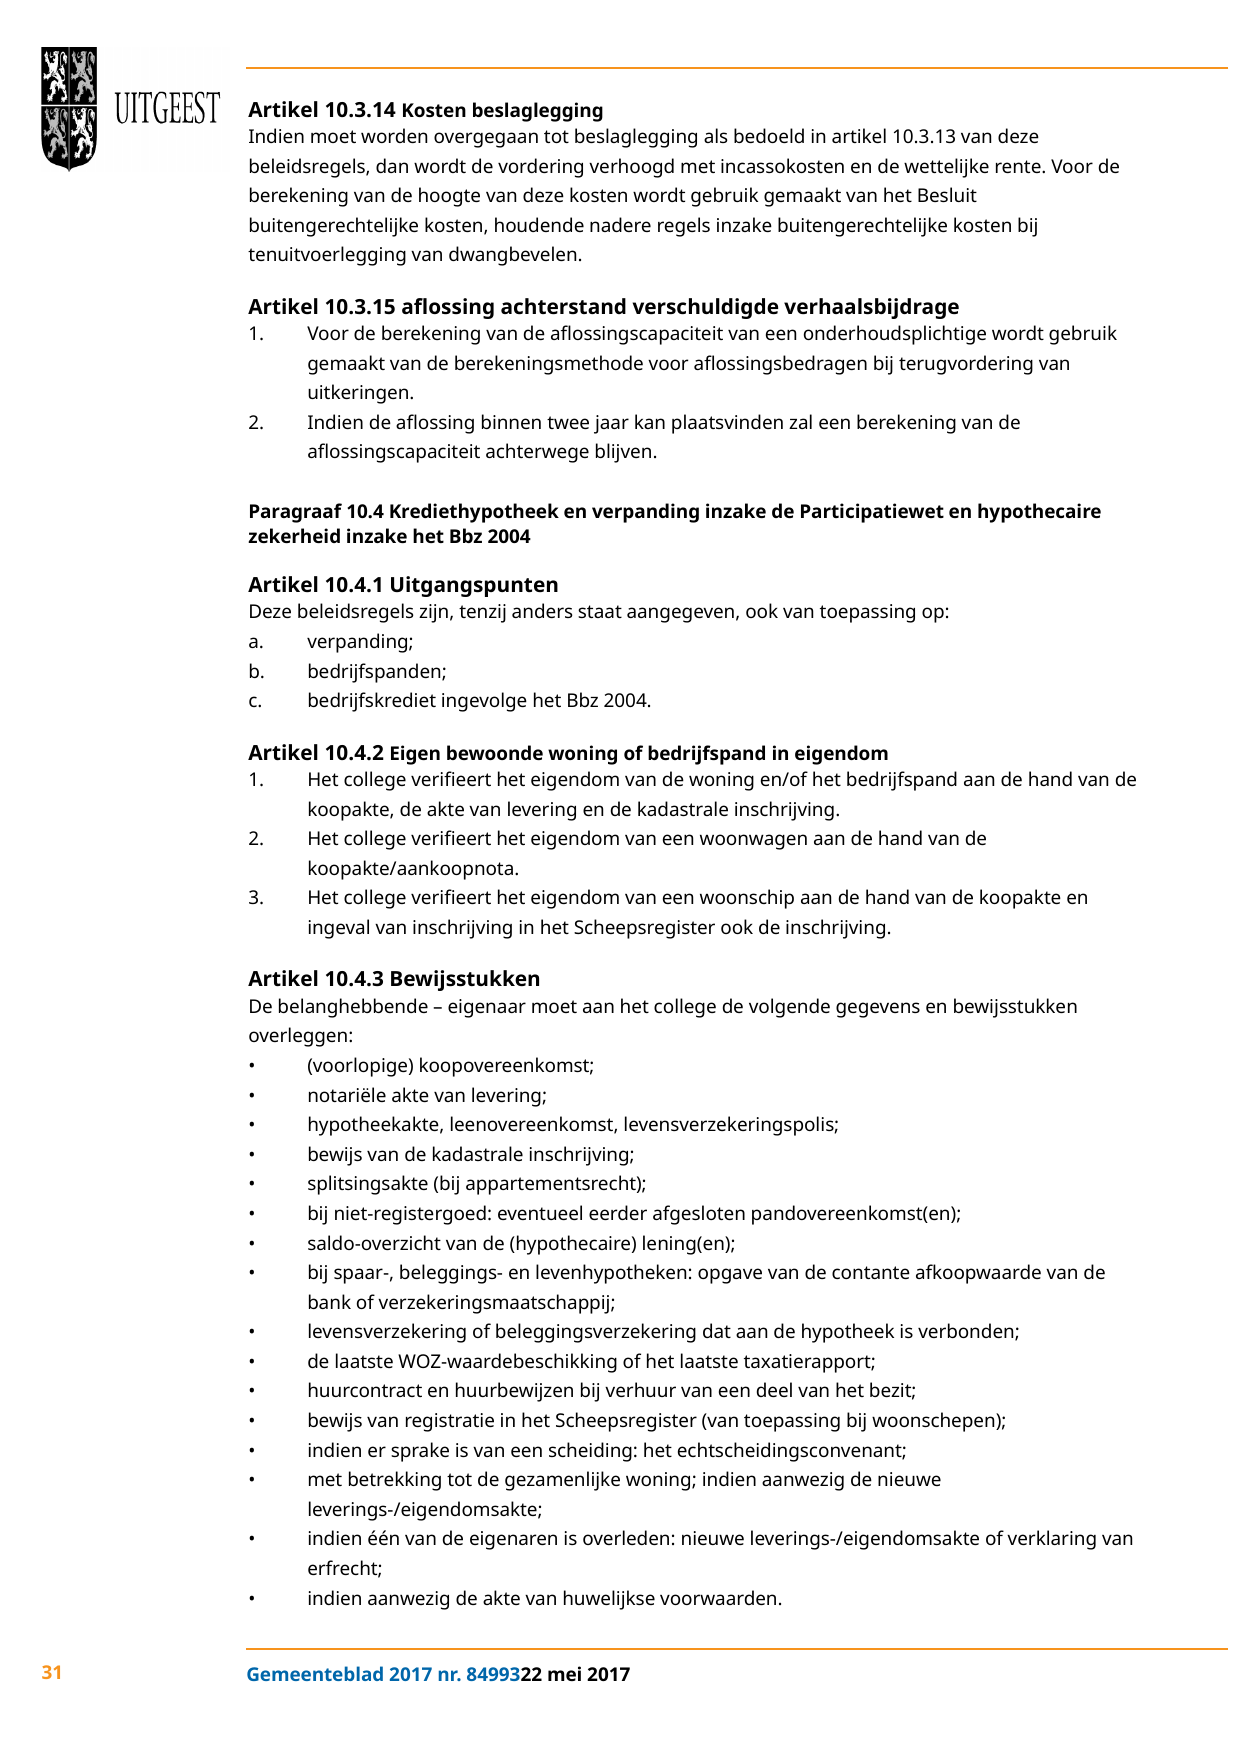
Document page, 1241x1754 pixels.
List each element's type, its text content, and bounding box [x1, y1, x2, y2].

text Indien moet worden overgegaan tot beslaglegging als bedoeld in artikel 10.3.13 van deze beleidsregels, dan wordt de vordering verhoogd met incassokosten en de wettelijke rente. Voor de berekening van de hoogte van deze kosten wordt gebruik gemaakt van het Besluit buitengerechtelijke kosten, houdende nadere regels inzake buitengerechtelijke kosten bij tenuitvoerlegging van dwangbevelen. [248, 123, 1152, 267]
list bij spaar-, beleggings- en levenhypotheken: opgave van de contante afkoopwaarde van de bank of verzekeringsmaatschappij; [248, 1259, 1152, 1314]
list indien aanwezig de akte van huwelijkse voorwaarden. [248, 1585, 1152, 1610]
list indien er sprake is van een scheiding: het echtscheidingsconvenant; [248, 1437, 1152, 1462]
list notariële akte van levering; [248, 1082, 1152, 1107]
list Het college verifieert het eigendom van een woonschip aan de hand van de koopakte en ingeval van inschrijving in het Scheepsregister ook de inschrijving. [248, 884, 1152, 940]
text Artikel 10.3.15 aflossing achterstand verschuldigde verhaalsbijdrage [248, 292, 1152, 320]
list (voorlopige) koopovereenkomst; [248, 1052, 1152, 1078]
list bedrijfspanden; [248, 658, 1152, 683]
list Voor de berekening van de aflossingscapaciteit van een onderhoudsplichtige wordt gebruik gemaakt van de berekeningsmethode voor aflossingsbedragen bij terugvordering van uitkeringen. [248, 320, 1152, 405]
text Artikel 10.4.1 Uitgangspunten [248, 570, 1152, 599]
list bewijs van registratie in het Scheepsregister (van toepassing bij woonschepen); [248, 1407, 1152, 1433]
list bij niet-registergoed: eventueel eerder afgesloten pandovereenkomst(en); [248, 1200, 1152, 1226]
list Indien de aflossing binnen twee jaar kan plaatsvinden zal een berekening van de aflossingscapaciteit achterwege blijven. [248, 409, 1152, 464]
text Deze beleidsregels zijn, tenzij anders staat aangegeven, ook van toepassing op: [248, 599, 1152, 624]
list huurcontract en huurbewijzen bij verhuur van een deel van het bezit; [248, 1378, 1152, 1403]
list saldo-overzicht van de (hypothecaire) lening(en); [248, 1230, 1152, 1255]
list bewijs van de kadastrale inschrijving; [248, 1141, 1152, 1167]
list de laatste WOZ-waardebeschikking of het laatste taxatierapport; [248, 1348, 1152, 1374]
text Artikel 10.4.2 Eigen bewoonde woning of bedrijfspand in eigendom [248, 738, 1152, 766]
text Artikel 10.3.14 Kosten beslaglegging [248, 95, 1152, 123]
text Paragraaf 10.4 Krediethypotheek en verpanding inzake de Participatiewet en hypothecaire zekerheid inzake het Bbz 2004 [248, 498, 1152, 549]
list met betrekking tot de gezamenlijke woning; indien aanwezig de nieuwe leverings-/eigendomsakte; [248, 1466, 1152, 1522]
list levensverzekering of beleggingsverzekering dat aan de hypotheek is verbonden; [248, 1318, 1152, 1344]
list bedrijfskrediet ingevolge het Bbz 2004. [248, 687, 1152, 713]
list Het college verifieert het eigendom van een woonwagen aan de hand van de koopakte/aankoopnota. [248, 825, 1152, 881]
list splitsingsakte (bij appartementsrecht); [248, 1171, 1152, 1196]
text Artikel 10.4.3 Bewijsstukken [248, 964, 1152, 993]
list hypotheekakte, leenovereenkomst, levensverzekeringspolis; [248, 1111, 1152, 1137]
list verpanding; [248, 628, 1152, 654]
list Het college verifieert het eigendom van de woning en/of het bedrijfspand aan de hand van de koopakte, de akte van levering en de kadastrale inschrijving. [248, 766, 1152, 822]
picture [41, 47, 231, 172]
text De belanghebbende – eigenaar moet aan het college de volgende gegevens en bewijsstukken overleggen: [248, 993, 1152, 1048]
list indien één van de eigenaren is overleden: nieuwe leverings-/eigendomsakte of verklaring van erfrecht; [248, 1526, 1152, 1581]
